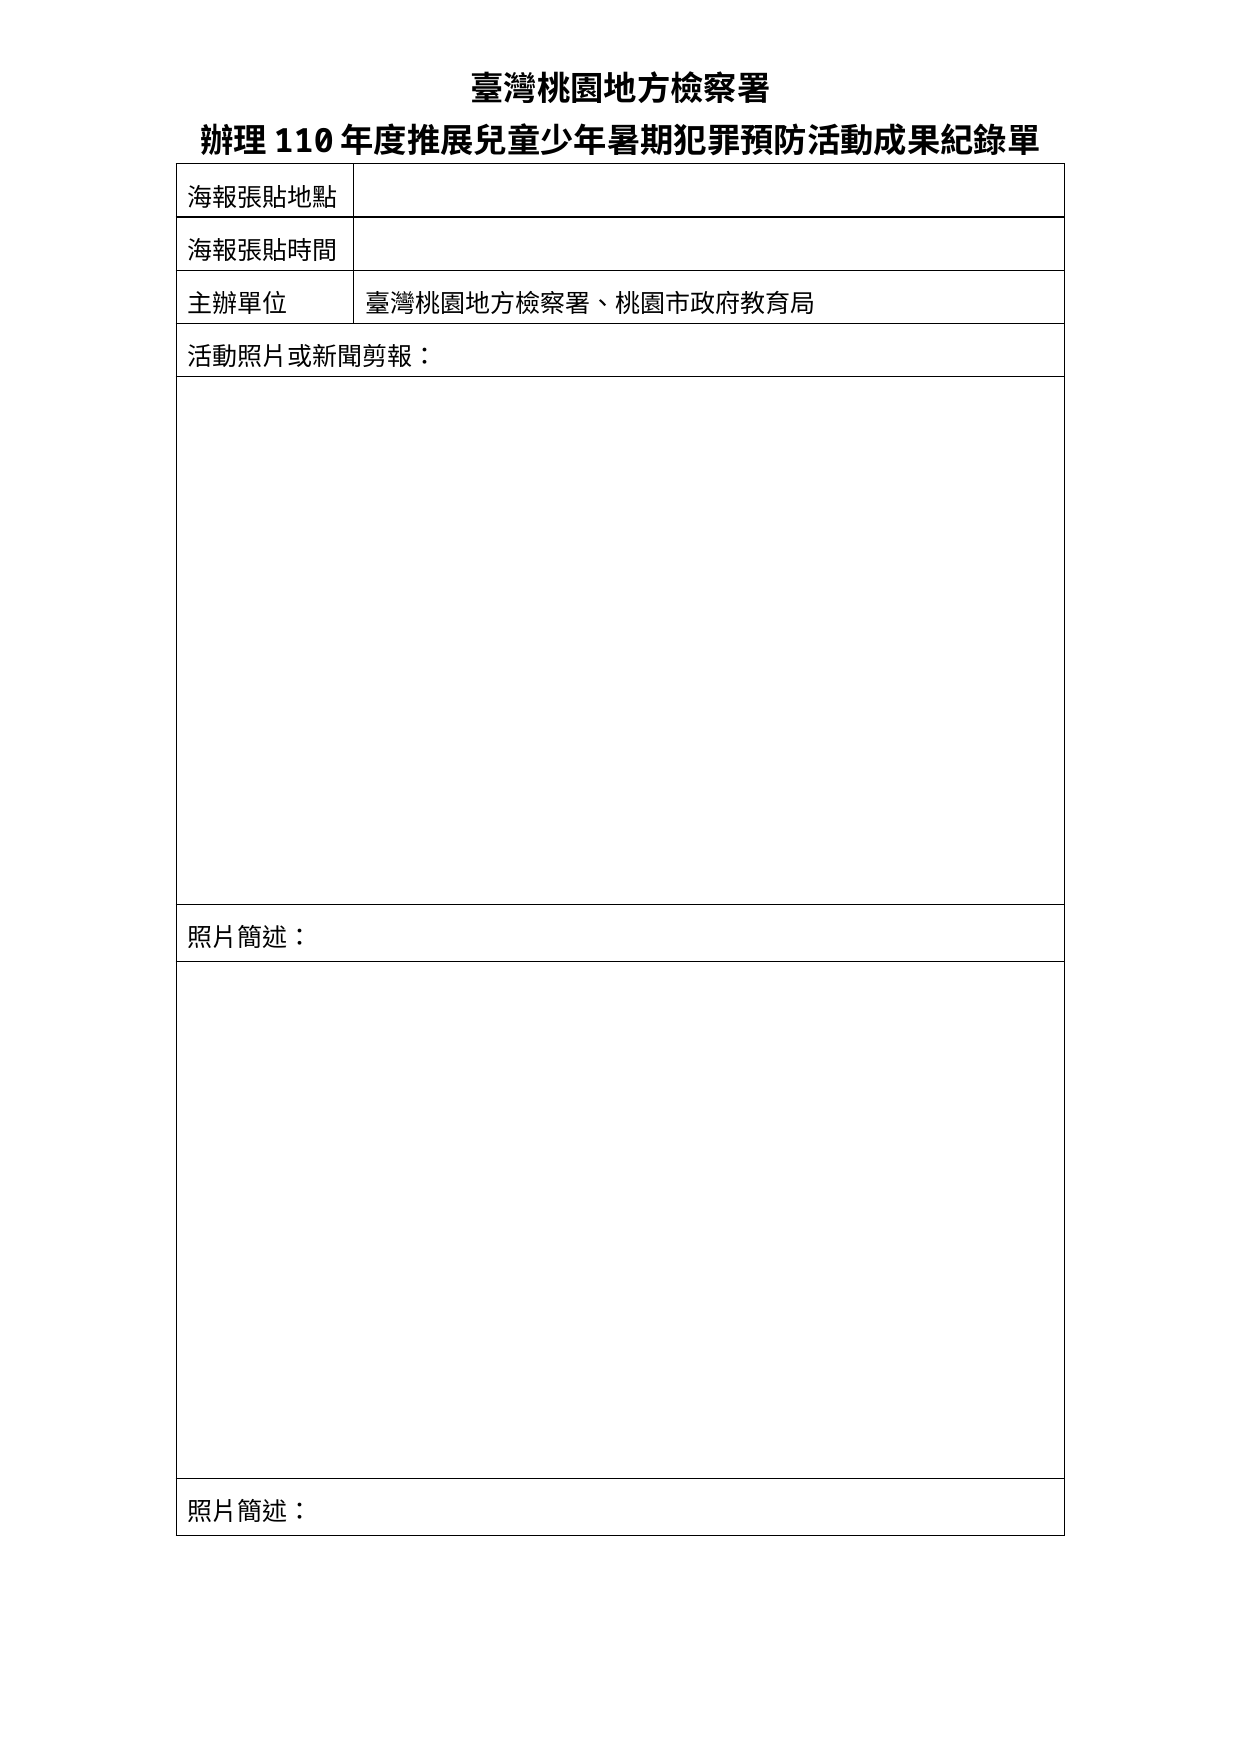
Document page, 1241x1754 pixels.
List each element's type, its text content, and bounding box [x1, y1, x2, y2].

table_header 海報張貼地點 [177, 164, 353, 216]
table_cell 臺灣桃園地方檢察署、桃園市政府教育局 [354, 271, 1064, 323]
table_cell [177, 377, 1064, 903]
table_cell [354, 218, 1064, 269]
table_header [354, 164, 1064, 216]
text 臺灣桃園地方檢察署 [118, 59, 1122, 111]
table_cell 照片簡述： [177, 1479, 1064, 1535]
text 辦理110年度推展兒童少年暑期犯罪預防活動成果紀錄單 [118, 111, 1122, 163]
table_cell 海報張貼時間 [177, 218, 353, 269]
table_cell 主辦單位 [177, 271, 353, 323]
table_cell [177, 962, 1064, 1478]
table_cell 活動照片或新聞剪報： [177, 324, 1064, 376]
table_cell 照片簡述： [177, 905, 1064, 961]
